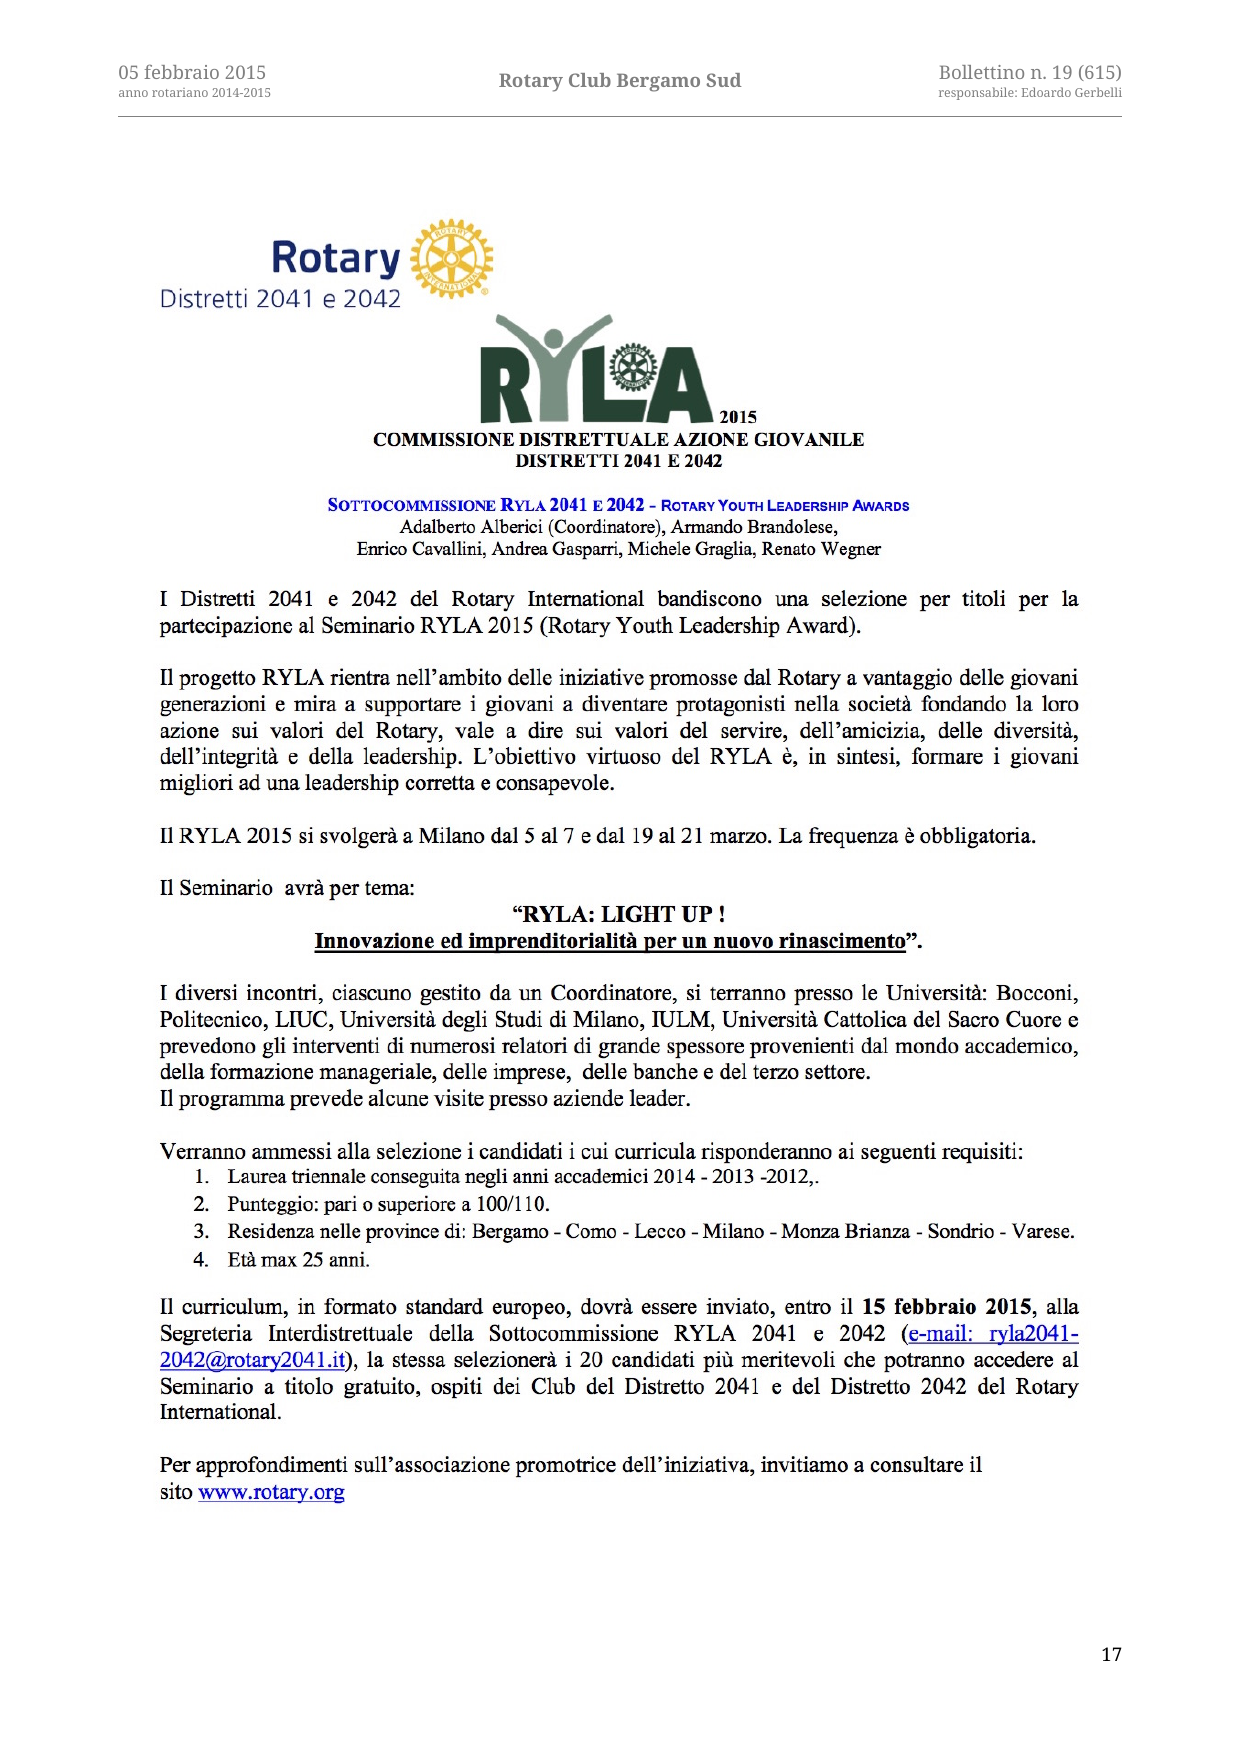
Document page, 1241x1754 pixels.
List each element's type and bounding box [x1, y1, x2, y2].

picture [118, 187, 1123, 1534]
